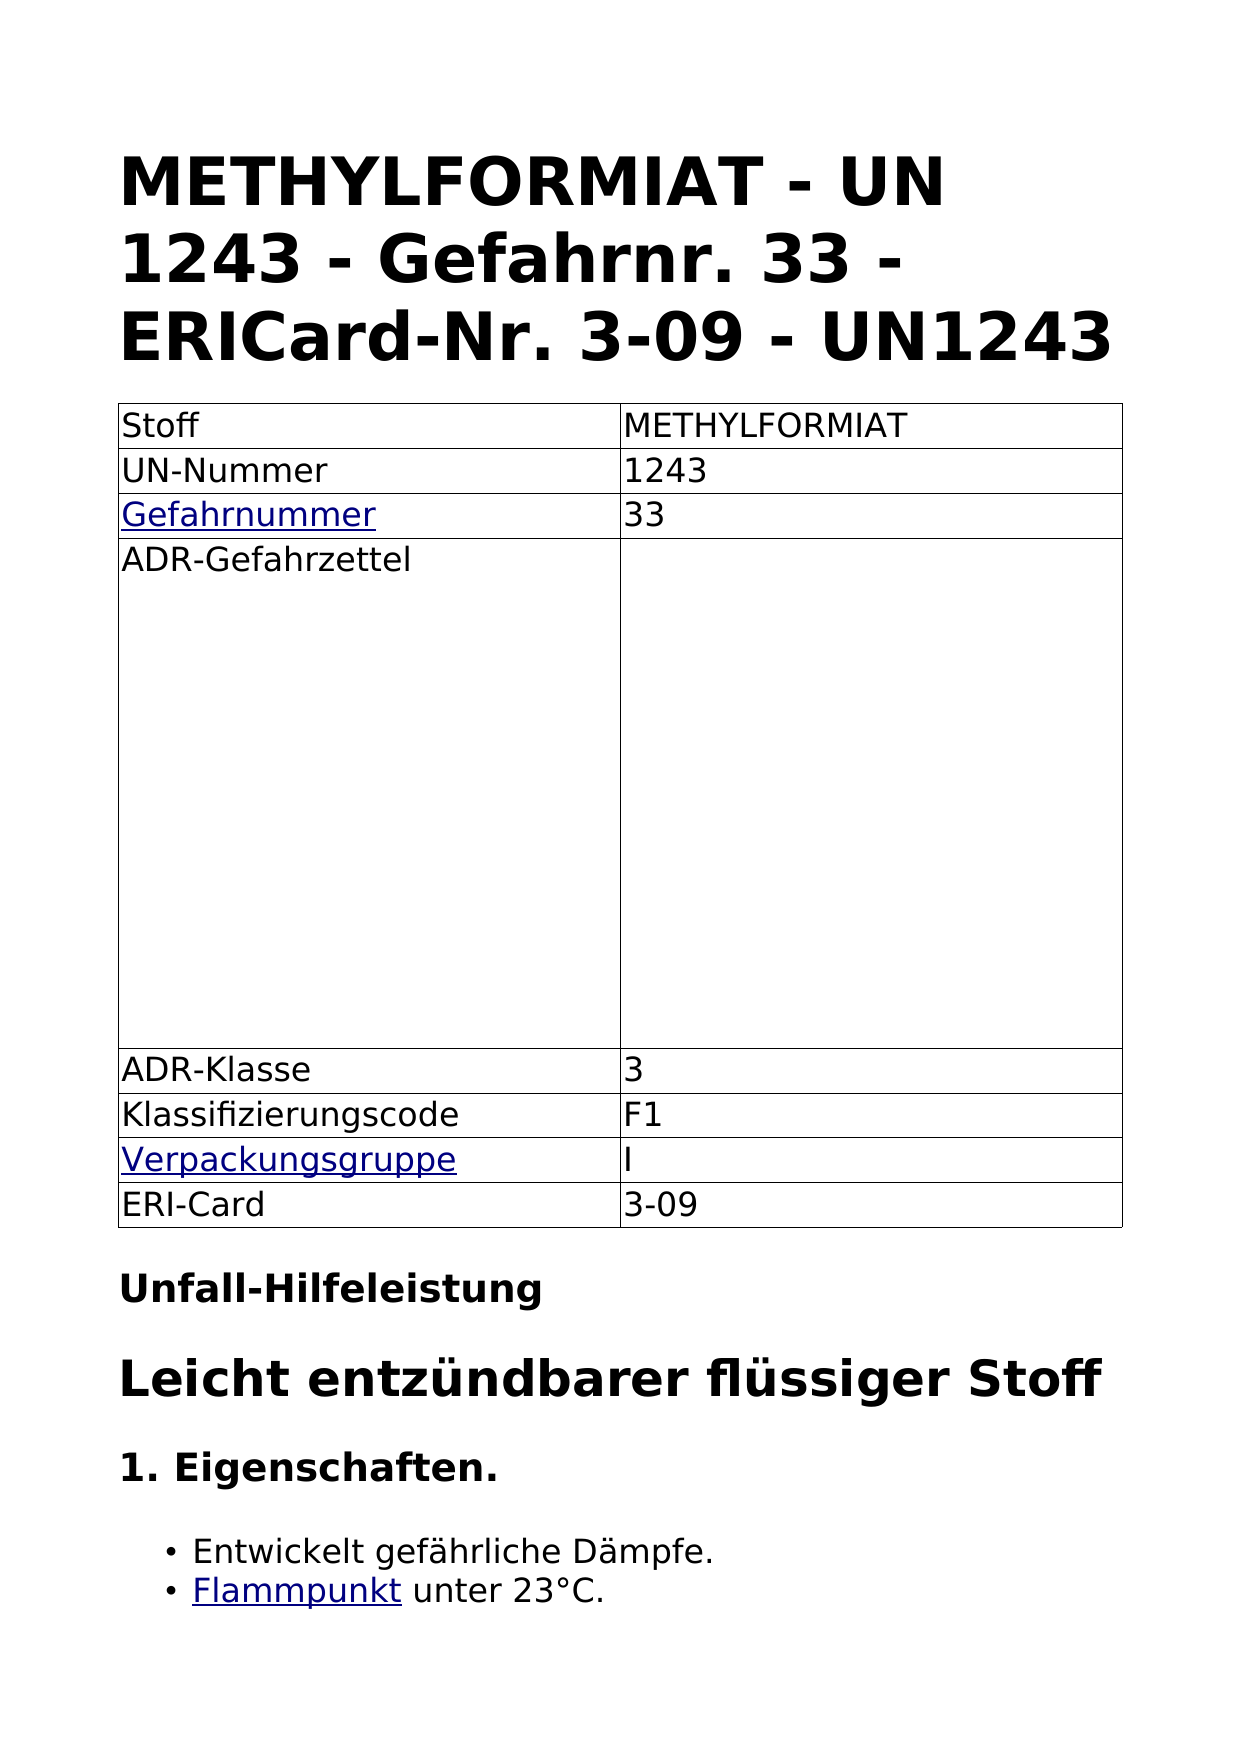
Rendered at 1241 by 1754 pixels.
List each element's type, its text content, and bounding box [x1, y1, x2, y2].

table_cell 33 [621, 494, 1122, 538]
table_header METHYLFORMIAT [621, 404, 1122, 448]
table_cell I [621, 1138, 1122, 1182]
table_cell Klassifizierungscode [119, 1094, 620, 1137]
table_cell ADR-Klasse [119, 1049, 620, 1092]
table_cell ERI-Card [119, 1183, 620, 1227]
table_cell UN-Nummer [119, 449, 620, 493]
table_cell Gefahrnummer [119, 494, 620, 538]
table_cell 3 [621, 1049, 1122, 1092]
table_cell 3-09 [621, 1183, 1122, 1227]
table_header Stoff [119, 404, 620, 448]
subtitle 1. Eigenschaften. [118, 1445, 1122, 1490]
table_cell 1243 [621, 449, 1122, 493]
subtitle METHYLFORMIAT - UN 1243 - Gefahrnr. 33 - ERICard-Nr. 3-09 - UN1243 [118, 143, 1122, 376]
table_cell [621, 539, 1122, 1048]
table_cell ADR-Gefahrzettel [119, 539, 620, 1048]
table_cell Verpackungsgruppe [119, 1138, 620, 1182]
table_cell F1 [621, 1094, 1122, 1137]
subtitle Leicht entzündbarer flüssiger Stoff [118, 1349, 1122, 1408]
list Flammpunkt unter 23°C. [177, 1571, 1122, 1610]
subtitle Unfall-Hilfeleistung [118, 1267, 1122, 1312]
list Entwickelt gefährliche Dämpfe. [177, 1532, 1122, 1571]
